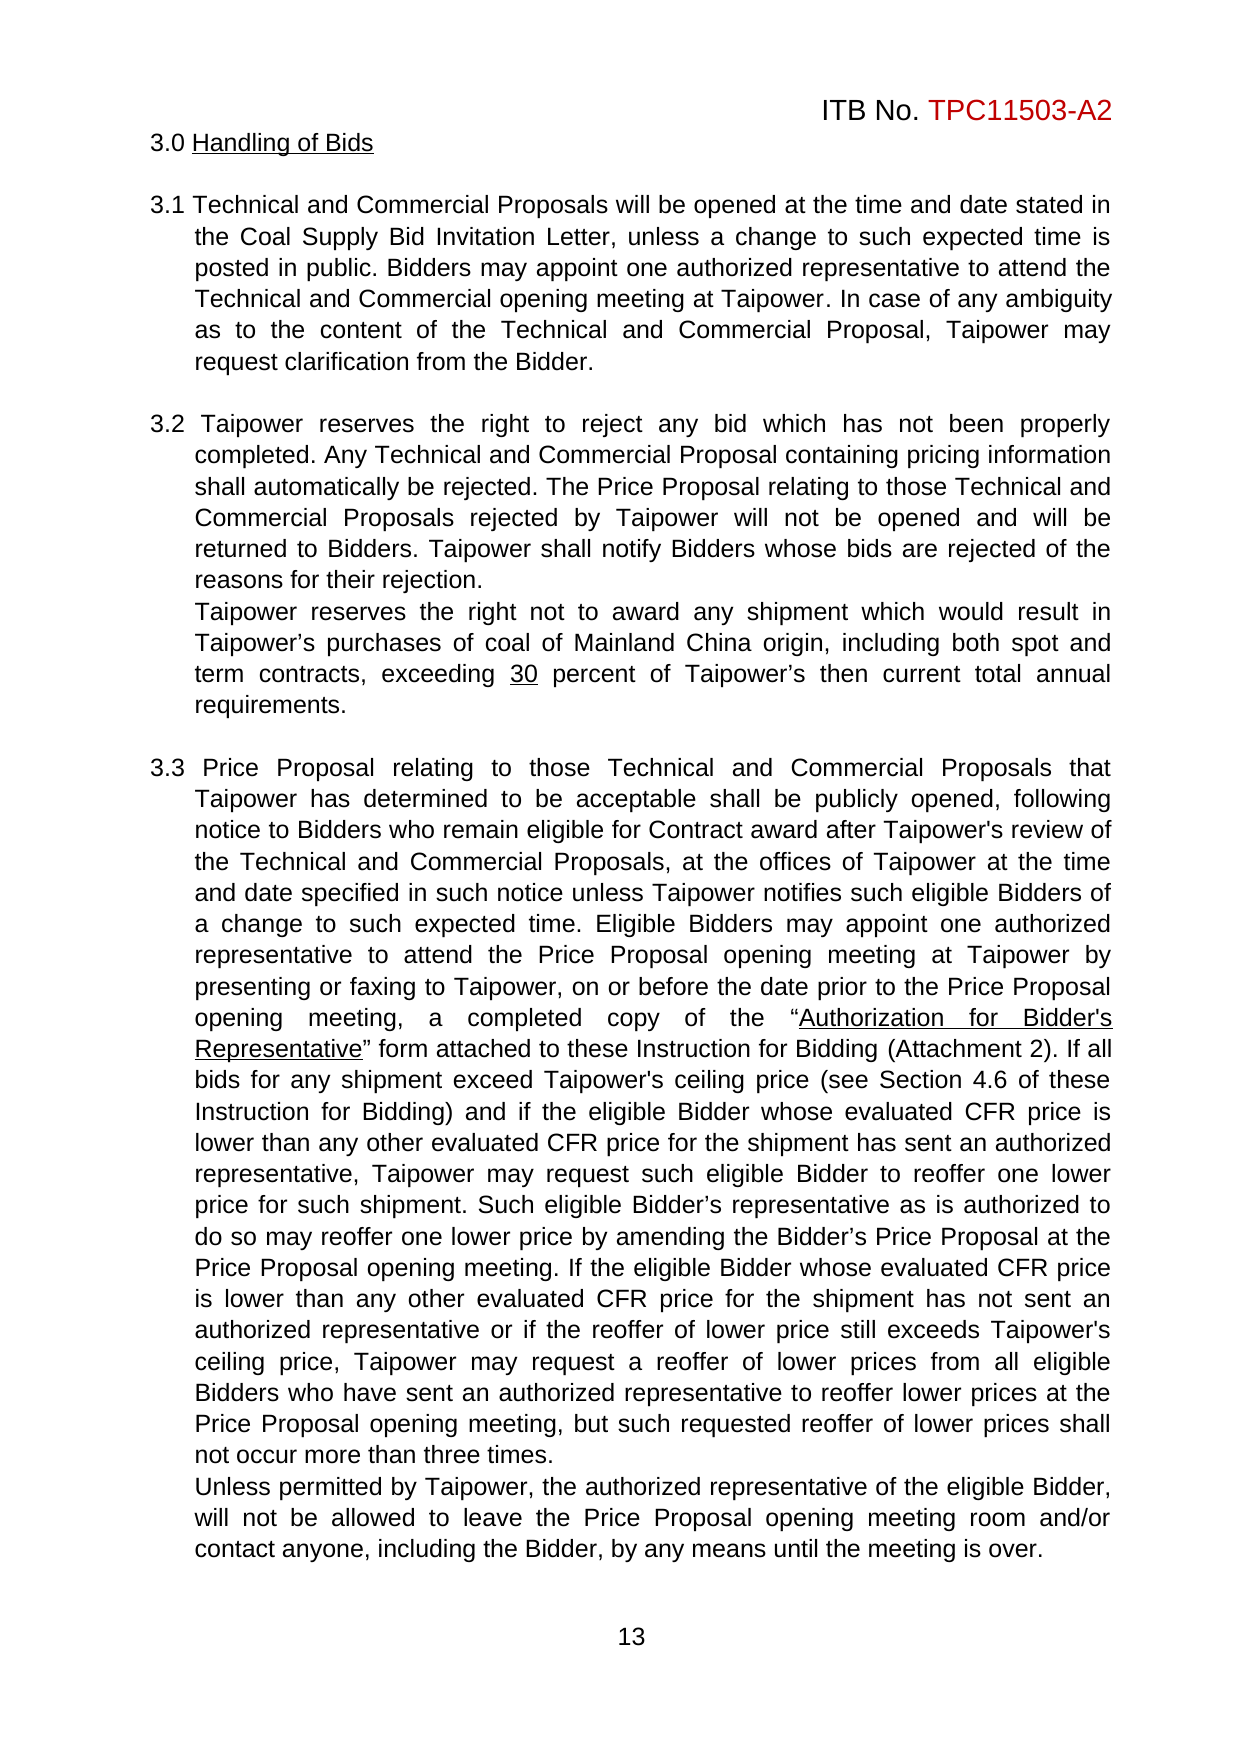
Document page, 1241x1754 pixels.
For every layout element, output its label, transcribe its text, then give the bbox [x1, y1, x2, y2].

text 3.1 Technical and Commercial Proposals will be opened at the time and date stated in the Coal Supply Bid Invitation Letter, unless a change to such expected time is posted in public. Bidders may appoint one authorized representative to attend the Technical and Commercial opening meeting at Taipower. In case of any ambiguity as to the content of the Technical and Commercial Proposal, Taipower may request clarification from the Bidder. [150, 189, 1113, 376]
text 3.0 Handling of Bids [150, 126, 1113, 157]
text 3.3 Price Proposal relating to those Technical and Commercial Proposals that Taipower has determined to be acceptable shall be publicly opened, following notice to Bidders who remain eligible for Contract award after Taipower's review of the Technical and Commercial Proposals, at the offices of Taipower at the time and date specified in such notice unless Taipower notifies such eligible Bidders of a change to such expected time. Eligible Bidders may appoint one authorized representative to attend the Price Proposal opening meeting at Taipower by presenting or faxing to Taipower, on or before the date prior to the Price Proposal opening meeting, a completed copy of the “Authorization for Bidder's Representative” form attached to these Instruction for Bidding (Attachment 2). If all bids for any shipment exceed Taipower's ceiling price (see Section 4.6 of these Instruction for Bidding) and if the eligible Bidder whose evaluated CFR price is lower than any other evaluated CFR price for the shipment has sent an authorized representative, Taipower may request such eligible Bidder to reoffer one lower price for such shipment. Such eligible Bidder’s representative as is authorized to do so may reoffer one lower price by amending the Bidder’s Price Proposal at the Price Proposal opening meeting. If the eligible Bidder whose evaluated CFR price is lower than any other evaluated CFR price for the shipment has not sent an authorized representative or if the reoffer of lower price still exceeds Taipower's ceiling price, Taipower may request a reoffer of lower prices from all eligible Bidders who have sent an authorized representative to reoffer lower prices at the Price Proposal opening meeting, but such requested reoffer of lower prices shall not occur more than three times. [150, 751, 1113, 1470]
text Taipower reserves the right not to award any shipment which would result in Taipower’s purchases of coal of Mainland China origin, including both spot and term contracts, exceeding 30 percent of Taipower’s then current total annual requirements. [194, 595, 1113, 720]
text Unless permitted by Taipower, the authorized representative of the eligible Bidder, will not be allowed to leave the Price Proposal opening meeting room and/or contact anyone, including the Bidder, by any means until the meeting is over. [194, 1470, 1113, 1564]
text 3.2 Taipower reserves the right to reject any bid which has not been properly completed. Any Technical and Commercial Proposal containing pricing information shall automatically be rejected. The Price Proposal relating to those Technical and Commercial Proposals rejected by Taipower will not be opened and will be returned to Bidders. Taipower shall notify Bidders whose bids are rejected of the reasons for their rejection. [150, 407, 1113, 595]
